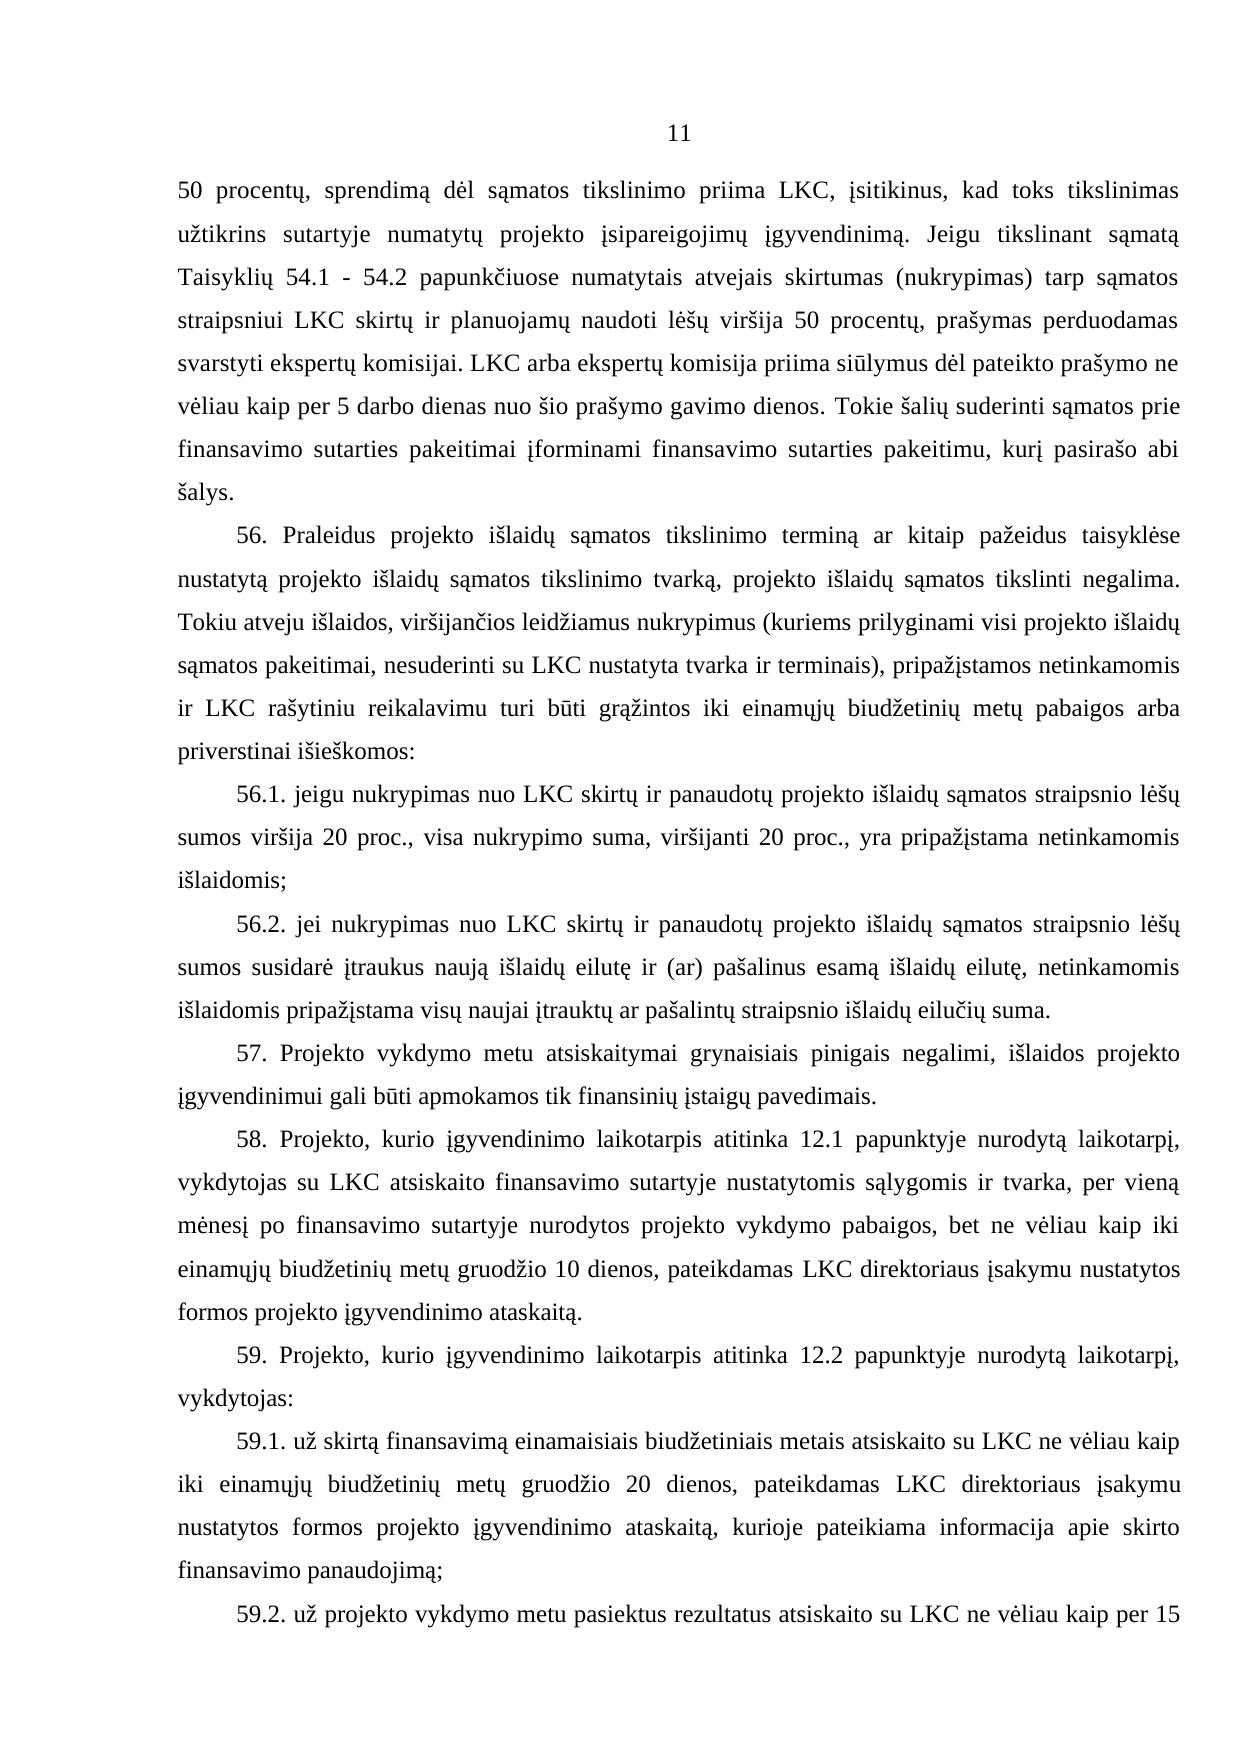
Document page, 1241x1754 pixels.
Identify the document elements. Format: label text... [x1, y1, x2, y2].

text 57. Projekto vykdymo metu atsiskaitymai grynaisiais pinigais negalimi, išlaidos projekto įgyvendinimui gali būti apmokamos tik finansinių įstaigų pavedimais. [177, 1038, 1181, 1110]
text 58. Projekto, kurio įgyvendinimo laikotarpis atitinka 12.1 papunktyje nurodytą laikotarpį, vykdytojas su LKC atsiskaito finansavimo sutartyje nustatytomis sąlygomis ir tvarka, per vieną mėnesį po finansavimo sutartyje nurodytos projekto vykdymo pabaigos, bet ne vėliau kaip iki einamųjų biudžetinių metų gruodžio 10 dienos, pateikdamas LKC direktoriaus įsakymu nustatytos formos projekto įgyvendinimo ataskaitą. [177, 1124, 1181, 1326]
text 56. Praleidus projekto išlaidų sąmatos tikslinimo terminą ar kitaip pažeidus taisyklėse nustatytą projekto išlaidų sąmatos tikslinimo tvarką, projekto išlaidų sąmatos tikslinti negalima. Tokiu atveju išlaidos, viršijančios leidžiamus nukrypimus (kuriems prilyginami visi projekto išlaidų sąmatos pakeitimai, nesuderinti su LKC nustatyta tvarka ir terminais), pripažįstamos netinkamomis ir LKC rašytiniu reikalavimu turi būti grąžintos iki einamųjų biudžetinių metų pabaigos arba priverstinai išieškomos: [177, 521, 1181, 765]
text 56.1. jeigu nukrypimas nuo LKC skirtų ir panaudotų projekto išlaidų sąmatos straipsnio lėšų sumos viršija 20 proc., visa nukrypimo suma, viršijanti 20 proc., yra pripažįstama netinkamomis išlaidomis; [177, 779, 1181, 894]
text 56.2. jei nukrypimas nuo LKC skirtų ir panaudotų projekto išlaidų sąmatos straipsnio lėšų sumos susidarė įtraukus naują išlaidų eilutę ir (ar) pašalinus esamą išlaidų eilutę, netinkamomis išlaidomis pripažįstama visų naujai įtrauktų ar pašalintų straipsnio išlaidų eilučių suma. [177, 909, 1181, 1024]
text 59. Projekto, kurio įgyvendinimo laikotarpis atitinka 12.2 papunktyje nurodytą laikotarpį, vykdytojas: [177, 1340, 1181, 1412]
text 59.1. už skirtą finansavimą einamaisiais biudžetiniais metais atsiskaito su LKC ne vėliau kaip iki einamųjų biudžetinių metų gruodžio 20 dienos, pateikdamas LKC direktoriaus įsakymu nustatytos formos projekto įgyvendinimo ataskaitą, kurioje pateikiama informacija apie skirto finansavimo panaudojimą; [177, 1426, 1181, 1584]
text 59.2. už projekto vykdymo metu pasiektus rezultatus atsiskaito su LKC ne vėliau kaip per 15 [177, 1599, 1181, 1627]
text 50 procentų, sprendimą dėl sąmatos tikslinimo priima LKC, įsitikinus, kad toks tikslinimas užtikrins sutartyje numatytų projekto įsipareigojimų įgyvendinimą. Jeigu tikslinant sąmatą Taisyklių 54.1 - 54.2 papunkčiuose numatytais atvejais skirtumas (nukrypimas) tarp sąmatos straipsniui LKC skirtų ir planuojamų naudoti lėšų viršija 50 procentų, prašymas perduodamas svarstyti ekspertų komisijai. LKC arba ekspertų komisija priima siūlymus dėl pateikto prašymo ne vėliau kaip per 5 darbo dienas nuo šio prašymo gavimo dienos. Tokie šalių suderinti sąmatos prie finansavimo sutarties pakeitimai įforminami finansavimo sutarties pakeitimu, kurį pasirašo abi šalys. [177, 176, 1181, 506]
